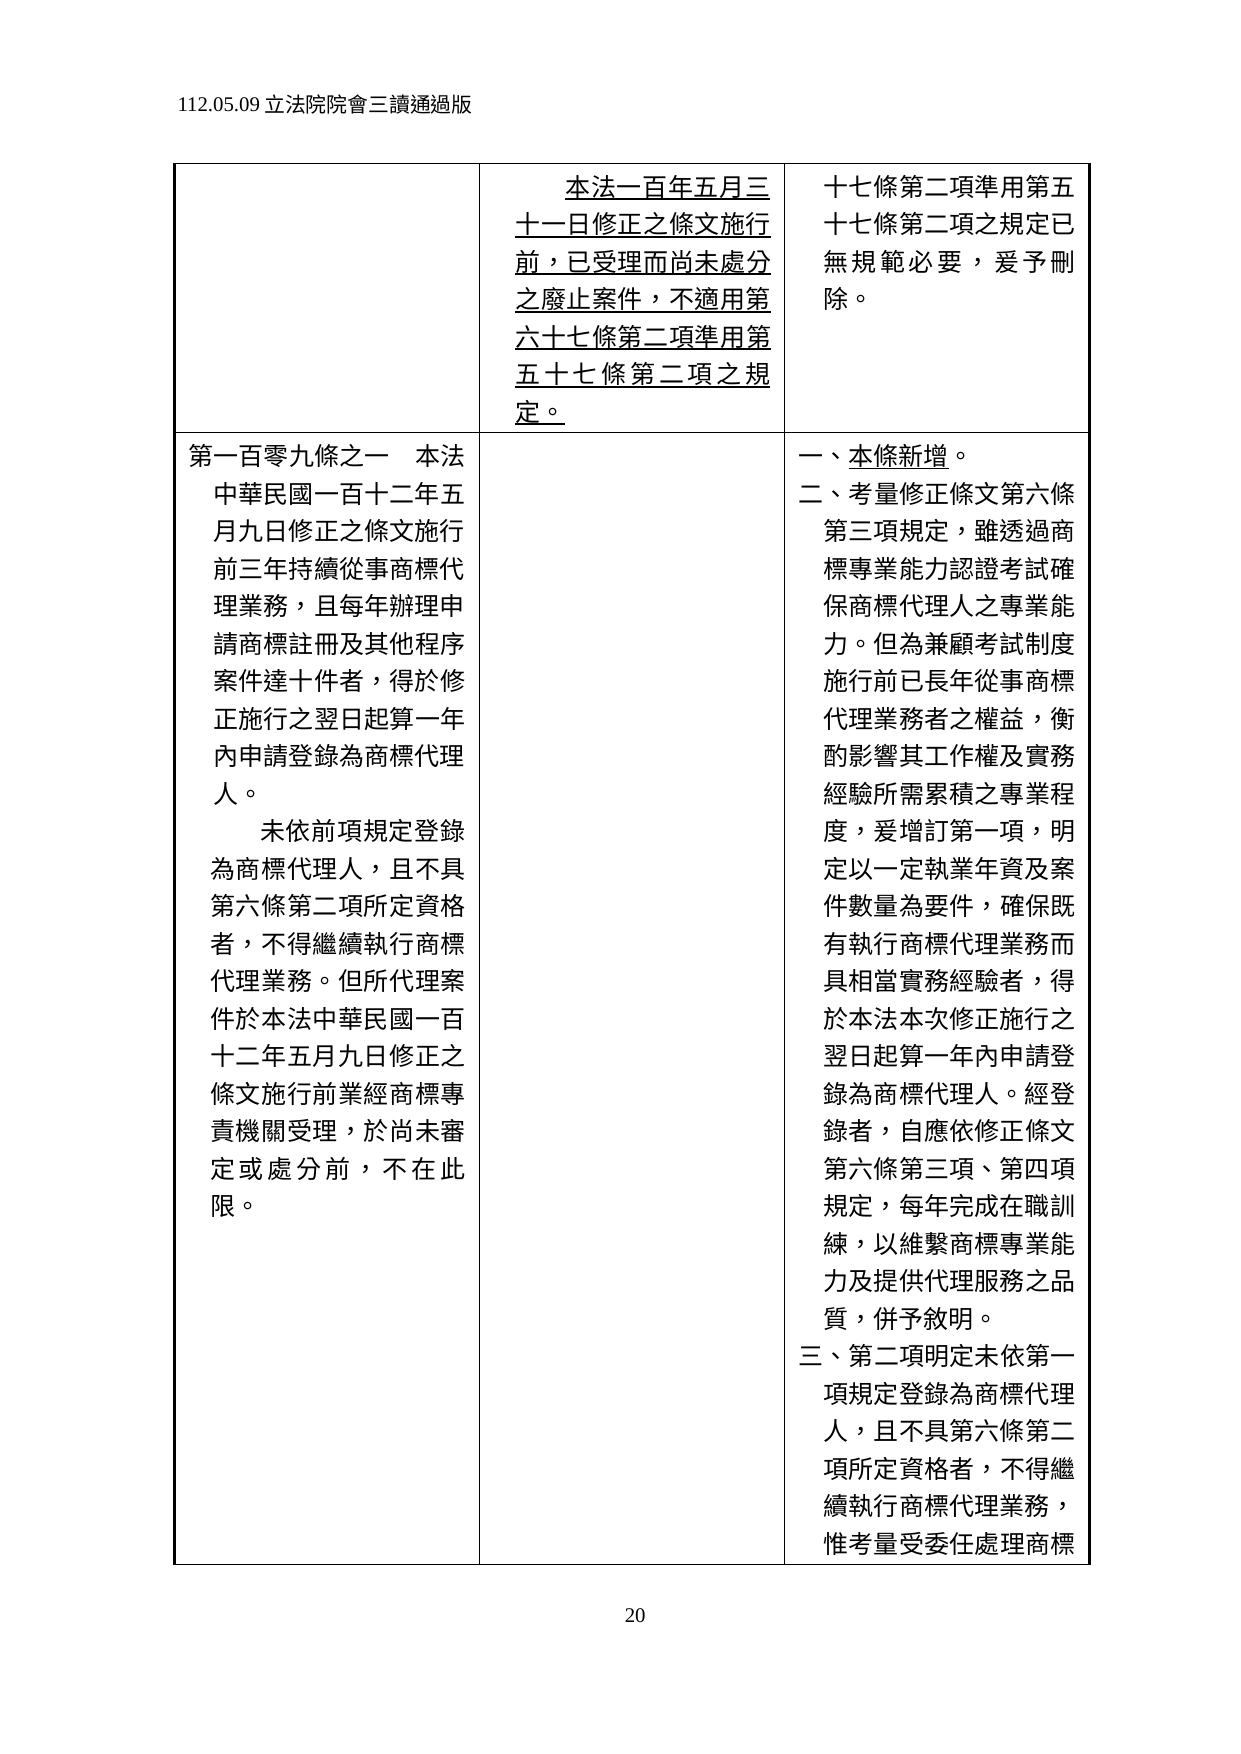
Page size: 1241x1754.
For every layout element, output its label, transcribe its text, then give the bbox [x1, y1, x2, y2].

table_cell 第一百零九條之一 本法中華民國一百十二年五月九日修正之條文施行前三年持續從事商標代理業務，且每年辦理申請商標註冊及其他程序案件達十件者，得於修正施行之翌日起算一年內申請登錄為商標代理人。 未依前項規定登錄為商標代理人，且不具第六條第二項所定資格者，不得繼續執行商標代理業務。但所代理案件於本法中華民國一百十二年五月九日修正之條文施行前業經商標專責機關受理，於尚未審定或處分前，不在此限。 [176, 433, 479, 1564]
table_cell [480, 433, 784, 1564]
table_cell [176, 164, 479, 432]
table_cell 十七條第二項準用第五十七條第二項之規定已無規範必要，爰予刪除。 [785, 164, 1088, 432]
table_cell 一、本條新增。 二、考量修正條文第六條第三項規定，雖透過商標專業能力認證考試確保商標代理人之專業能力。但為兼顧考試制度施行前已長年從事商標代理業務者之權益，衡酌影響其工作權及實務經驗所需累積之專業程度，爰增訂第一項，明定以一定執業年資及案件數量為要件，確保既有執行商標代理業務而具相當實務經驗者，得於本法本次修正施行之翌日起算一年內申請登錄為商標代理人。經登錄者，自應依修正條文第六條第三項、第四項規定，每年完成在職訓練，以維繫商標專業能力及提供代理服務之品質，併予敘明。 三、第二項明定未依第一項規定登錄為商標代理人，且不具第六條第二項所定資格者，不得繼續執行商標代理業務，惟考量受委任處理商標 [785, 433, 1088, 1564]
table_cell 本法一百年五月三十一日修正之條文施行前，已受理而尚未處分之廢止案件，不適用第六十七條第二項準用第五十七條第二項之規定。 [480, 164, 784, 432]
